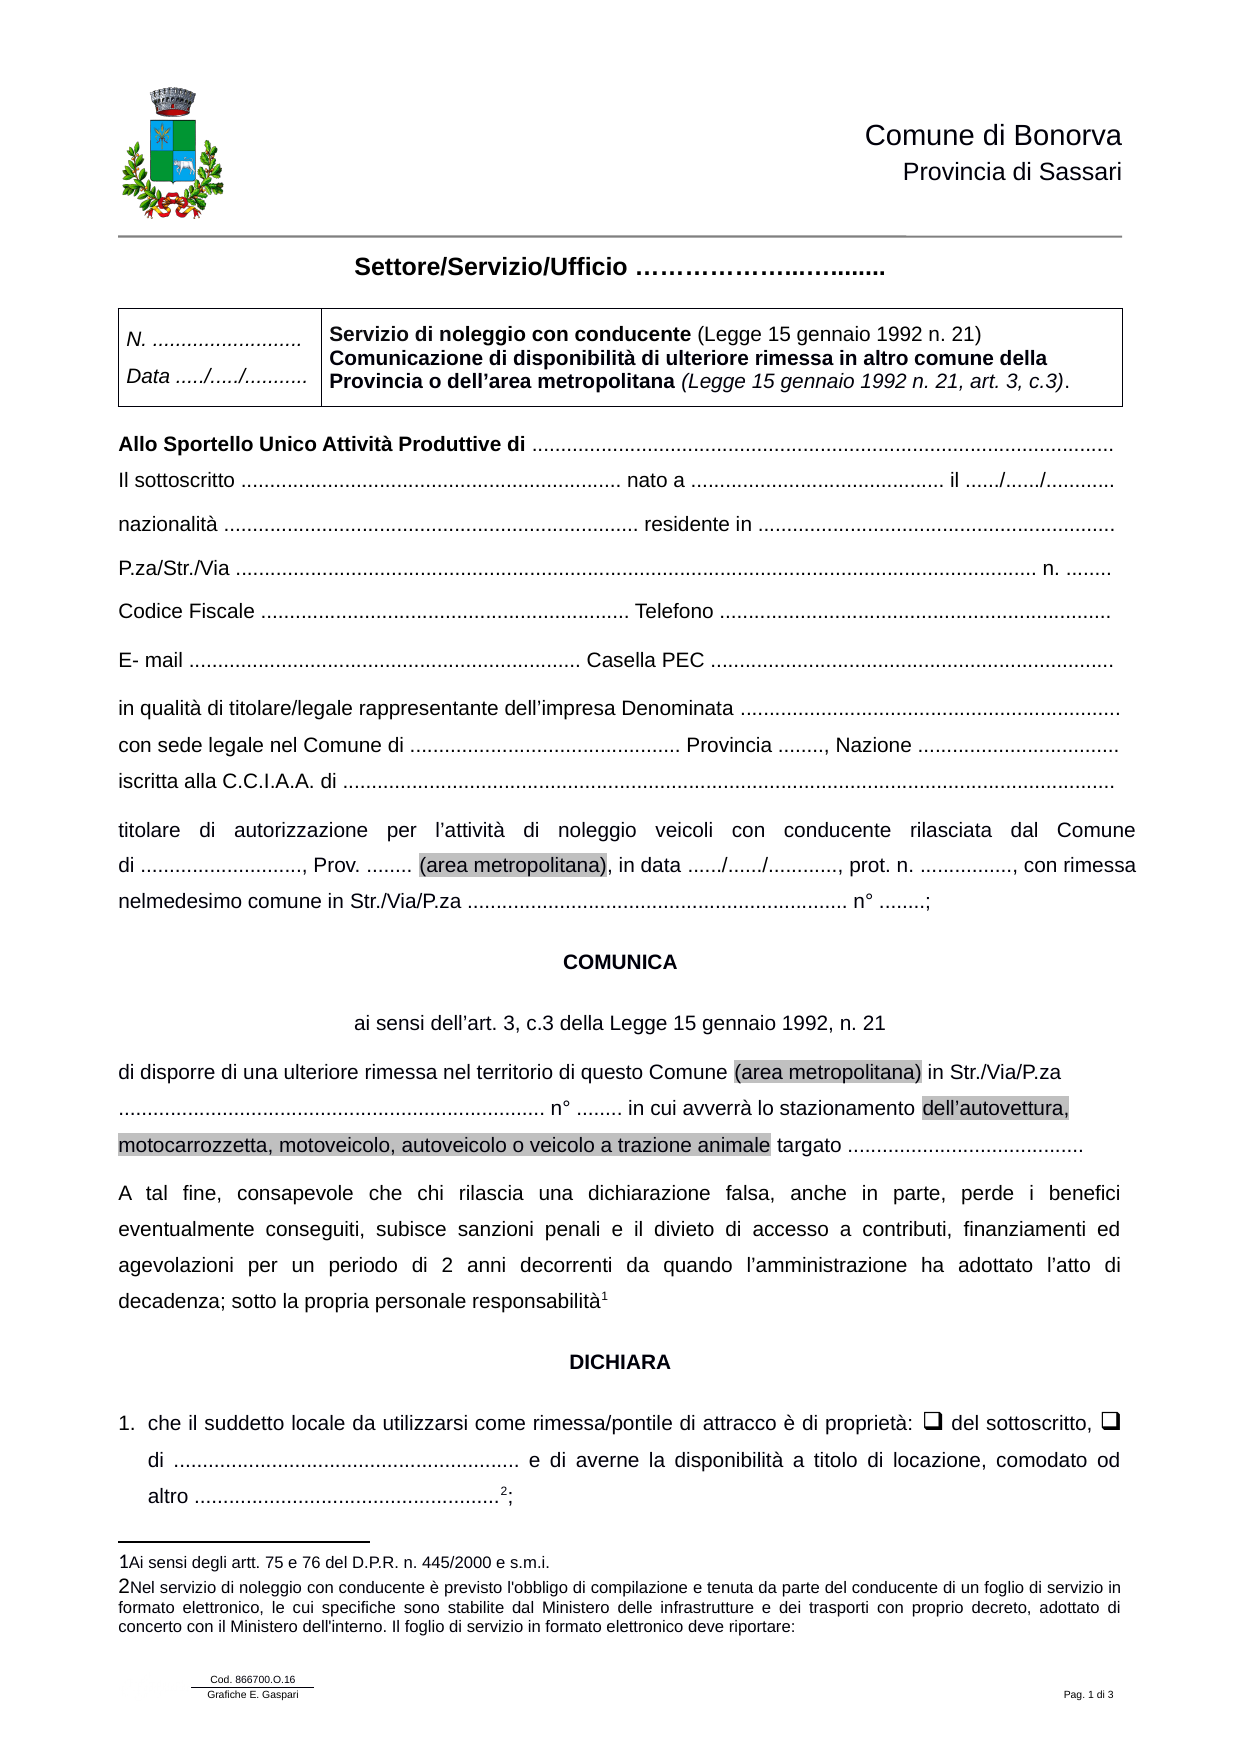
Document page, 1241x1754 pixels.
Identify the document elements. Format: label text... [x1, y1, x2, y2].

subtitle DICHIARA [118, 1350, 1122, 1374]
text Il sottoscritto .................................................................. nato a ............................................ il ....../....../............ [118, 468, 1122, 492]
text motocarrozzetta, motoveicolo, autoveicolo o veicolo a trazione animale targato ......................................... [118, 1132, 1122, 1156]
text E- mail .................................................................... Casella PEC ...................................................................... [118, 648, 1122, 672]
text ai sensi dell’art. 3, c.3 della Legge 15 gennaio 1992, n. 21 [118, 1011, 1122, 1035]
text Allo Sportello Unico Attività Produttive di ..................................................................................................... [118, 432, 1122, 456]
text nazionalità ........................................................................ residente in .............................................................. [118, 512, 1122, 536]
list Nel servizio di noleggio con conducente è previsto l'obbligo di compilazione e tenuta da parte del conducente di un foglio di servizio in formato elettronico, le cui specifiche sono stabilite dal Ministero delle infrastrutture e dei trasporti con proprio decreto, adottato di concerto con il Ministero dell'interno. Il foglio di servizio in formato elettronico deve riportare: [118, 1573, 1122, 1636]
text Ai sensi degli artt. 75 e 76 del D.P.R. n. 445/2000 e s.m.i. [118, 1548, 1122, 1573]
text .......................................................................... n° ........ in cui avverrà lo stazionamento dell’autovettura, [118, 1096, 1122, 1120]
text iscritta alla C.C.I.A.A. di ...................................................................................................................................... [118, 769, 1122, 793]
table_header Servizio di noleggio con conducente (Legge 15 gennaio 1992 n. 21) Comunicazione di disponibilità di ulteriore rimessa in altro comune della Provincia o dell’area metropolitana (Legge 15 gennaio 1992 n. 21, art. 3, c.3). [322, 309, 1122, 406]
text con sede legale nel Comune di ............................................... Provincia ........, Nazione ................................... [118, 732, 1122, 756]
picture [122, 87, 224, 219]
text A tal fine, consapevole che chi rilascia una dichiarazione falsa, anche in parte, perde i benefici eventualmente conseguiti, subisce sanzioni penali e il divieto di accesso a contributi, finanziamenti ed agevolazioni per un periodo di 2 anni decorrenti da quando l’amministrazione ha adottato l’atto di decadenza; sotto la propria personale responsabilità [118, 1181, 1122, 1313]
text Comune di Bonorva [224, 118, 1122, 152]
text Provincia di Sassari [224, 157, 1122, 185]
text di disporre di una ulteriore rimessa nel territorio di questo Comune (area metropolitana) in Str./Via/P.za [118, 1059, 1122, 1083]
table_header N. .......................... Data ...../...../........... [119, 309, 321, 406]
subtitle che il suddetto locale da utilizzarsi come rimessa/pontile di attracco è di proprietà:  del sottoscritto,  di ............................................................ e di averne la disponibilità a titolo di locazione, comodato od altro .....................................................; [118, 1411, 1122, 1507]
text in qualità di titolare/legale rappresentante dell’impresa Denominata .................................................................. [118, 696, 1122, 720]
text COMUNICA [118, 950, 1122, 974]
text titolare di autorizzazione per l’attività di noleggio veicoli con conducente rilasciata dal Comune di ............................, Prov. ........ (area metropolitana), in data ....../....../............, prot. n. ................, con rimessa nelmedesimo comune in Str./Via/P.za .................................................................. n° ........; [118, 817, 1137, 913]
text Codice Fiscale ................................................................ Telefono .................................................................... [118, 599, 1122, 623]
text Settore/Servizio/Ufficio ………………...…........ [118, 252, 1122, 281]
text P.za/Str./Via ........................................................................................................................................... n. ........ [118, 556, 1122, 579]
